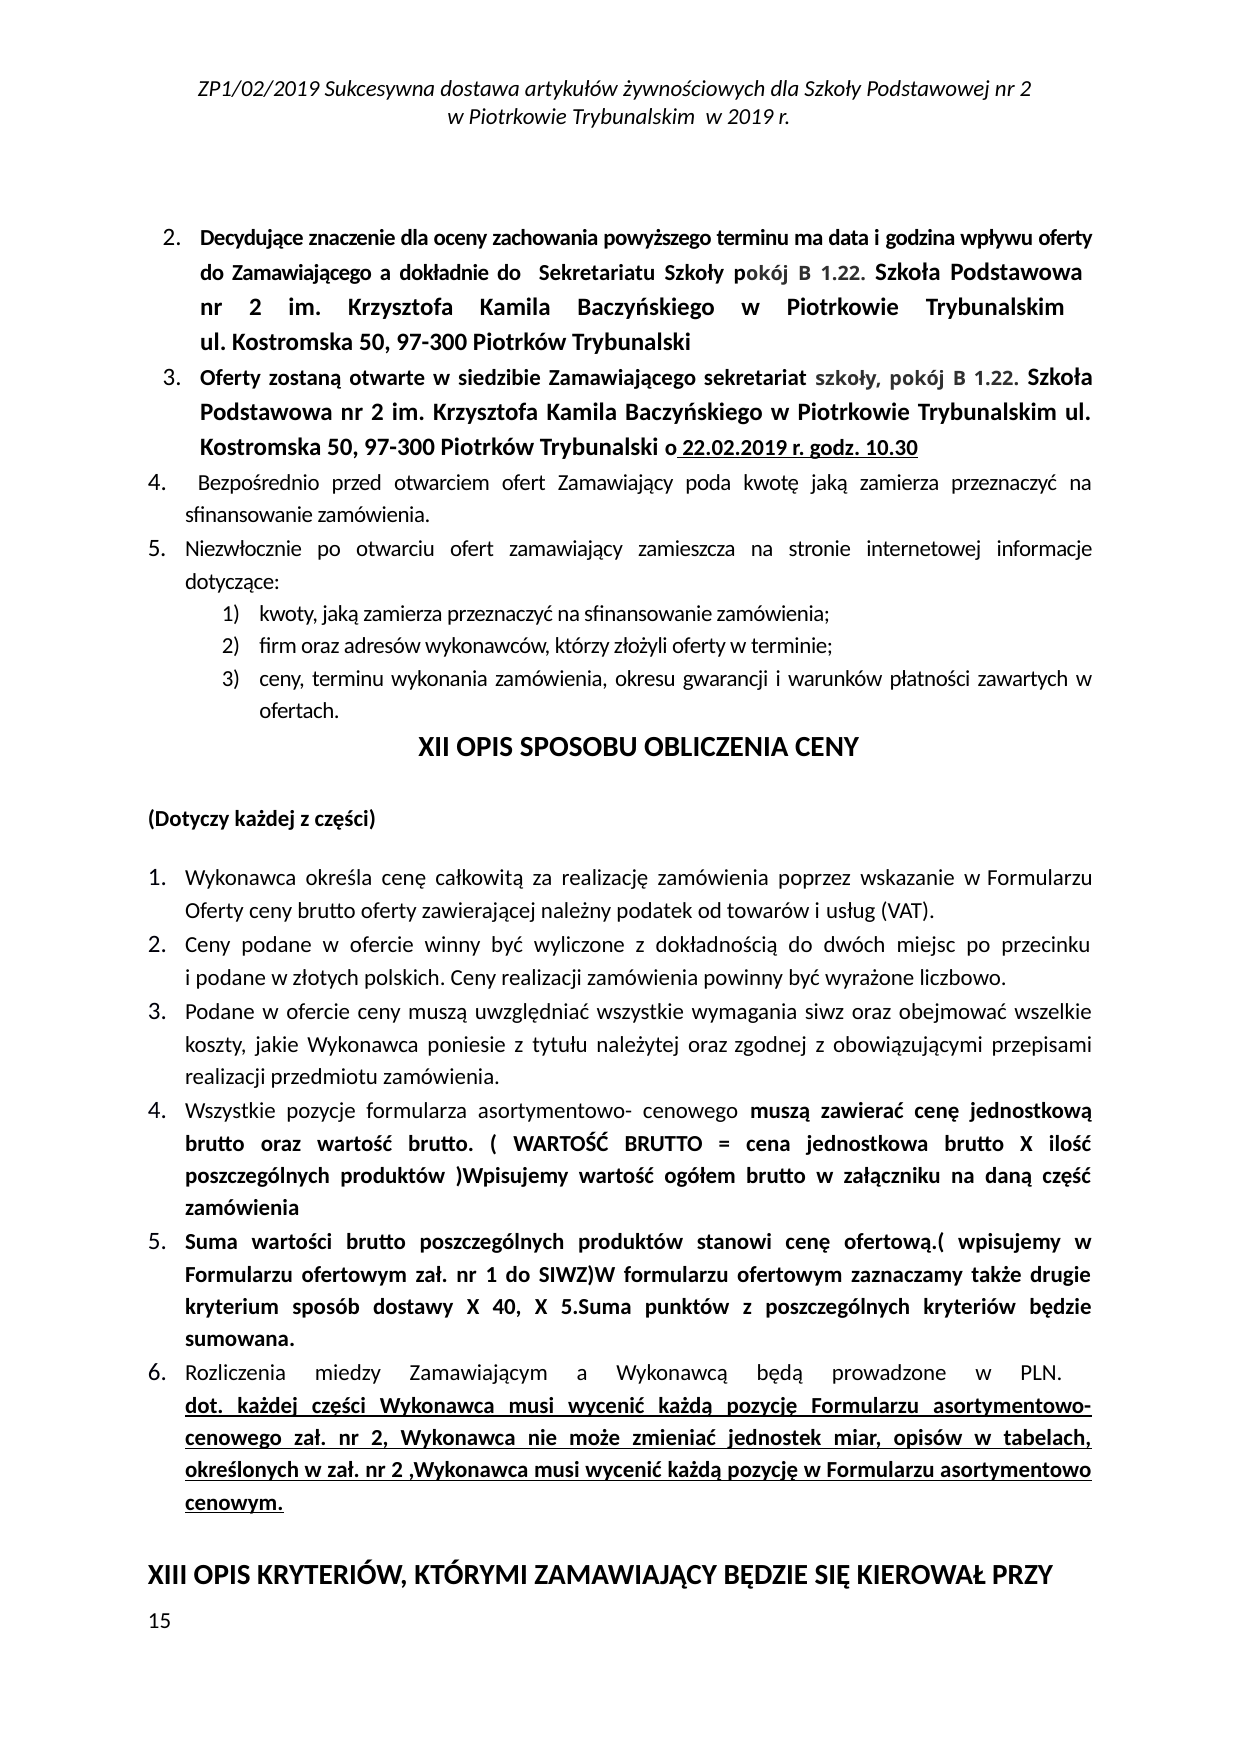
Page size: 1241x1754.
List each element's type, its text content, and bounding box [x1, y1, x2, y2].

text XIII OPIS KRYTERIÓW, KTÓRYMI ZAMAWIAJĄCY BĘDZIE SIĘ KIEROWAŁ PRZY [148, 1520, 1093, 1592]
list Niezwłocznie po otwarciu ofert zamawiający zamieszcza na stronie internetowej informacje dotyczące: [148, 533, 1093, 595]
text XII OPIS SPOSOBU OBLICZENIA CENY [185, 728, 1093, 764]
list Suma wartości brutto poszczególnych produktów stanowi cenę ofertową.( wpisujemy w Formularzu ofertowym zał. nr 1 do SIWZ)W formularzu ofertowym zaznaczamy także drugie kryterium sposób dostawy X 40, X 5.Suma punktów z poszczególnych kryteriów będzie sumowana. [148, 1225, 1093, 1352]
list Rozliczenia miedzy Zamawiającym a Wykonawcą będą prowadzone w PLN. dot. każdej części Wykonawca musi wycenić każdą pozycję Formularzu asortymentowo- cenowego zał. nr 2, Wykonawca nie może zmieniać jednostek miar, opisów w tabelach, określonych w zał. nr 2 ,Wykonawca musi wycenić każdą pozycję w Formularzu asortymentowo cenowym. [148, 1357, 1093, 1516]
list Bezpośrednio przed otwarciem ofert Zamawiający poda kwotę jaką zamierza przeznaczyć na sfinansowanie zamówienia. [148, 466, 1093, 528]
list firm oraz adresów wykonawców, którzy złożyli oferty w terminie; [222, 632, 1093, 660]
list Podane w ofercie ceny muszą uwzględniać wszystkie wymagania siwz oraz obejmować wszelkie koszty, jakie Wykonawca poniesie z tytułu należytej oraz zgodnej z obowiązującymi przepisami realizacji przedmiotu zamówienia. [148, 995, 1093, 1090]
list kwoty, jaką zamierza przeznaczyć na sfinansowanie zamówienia; [222, 599, 1093, 627]
list ceny, terminu wykonania zamówienia, okresu gwarancji i warunków płatności zawartych w ofertach. [222, 664, 1093, 724]
list Wykonawca określa cenę całkowitą za realizację zamówienia poprzez wskazanie w Formularzu Oferty ceny brutto oferty zawierającej należny podatek od towarów i usług (VAT). [148, 861, 1093, 924]
list Wszystkie pozycje formularza asortymentowo- cenowego muszą zawierać cenę jednostkową brutto oraz wartość brutto. ( WARTOŚĆ BRUTTO = cena jednostkowa brutto X ilość poszczególnych produktów )Wpisujemy wartość ogółem brutto w załączniku na daną część zamówienia [148, 1094, 1093, 1221]
text (Dotyczy każdej z części) [148, 804, 1093, 832]
list Ceny podane w ofercie winny być wyliczone z dokładnością do dwóch miejsc po przecinku i podane w złotych polskich. Ceny realizacji zamówienia powinny być wyrażone liczbowo. [148, 928, 1093, 991]
list Oferty zostaną otwarte w siedzibie Zamawiającego sekretariat szkoły, pokój B 1.22. Szkoła Podstawowa nr 2 im. Krzysztofa Kamila Baczyńskiego w Piotrkowie Trybunalskim ul. Kostromska 50, 97-300 Piotrków Trybunalski o 22.02.2019 r. godz. 10.30 [162, 361, 1093, 461]
list Decydujące znaczenie dla oceny zachowania powyższego terminu ma data i godzina wpływu oferty do Zamawiającego a dokładnie do Sekretariatu Szkoły pokój B 1.22. Szkoła Podstawowa nr 2 im. Krzysztofa Kamila Baczyńskiego w Piotrkowie Trybunalskim ul. Kostromska 50, 97-300 Piotrków Trybunalski [162, 221, 1093, 356]
